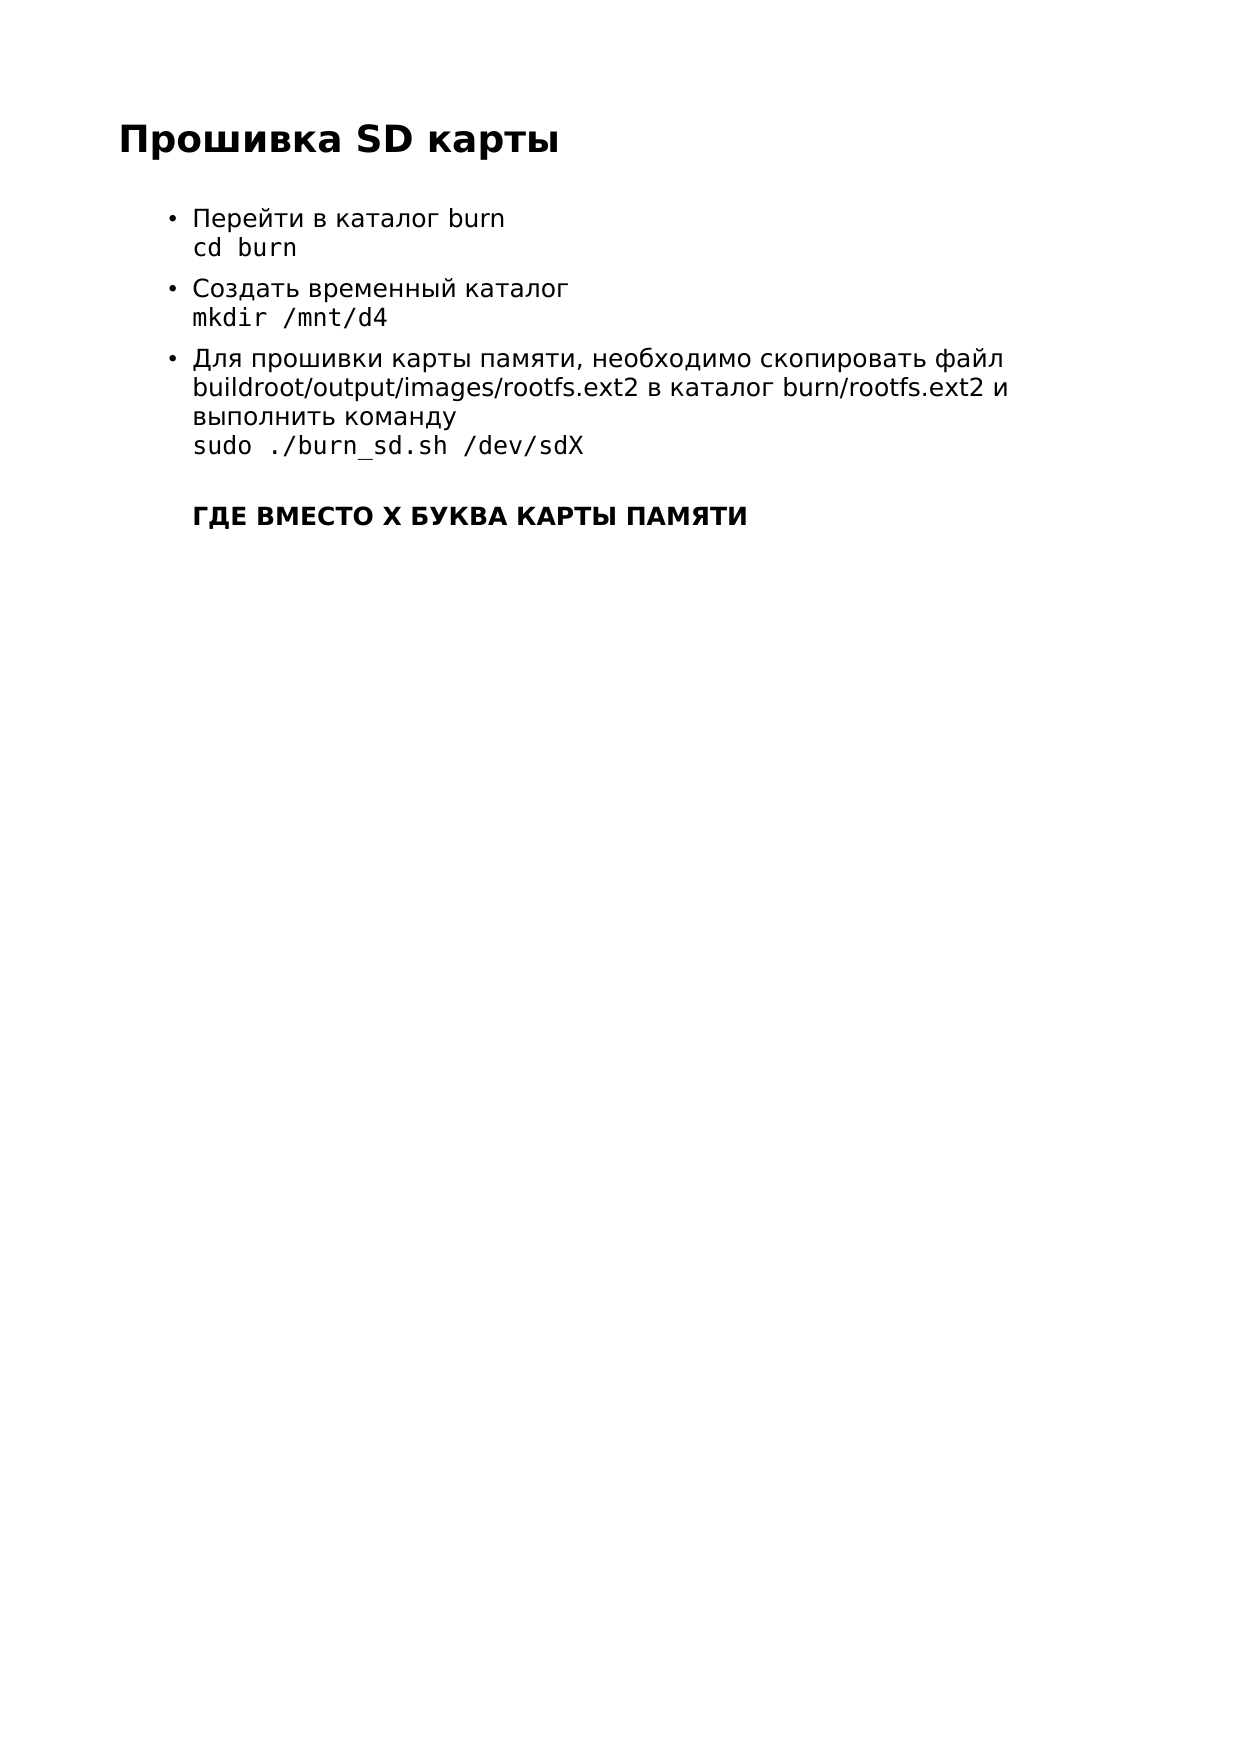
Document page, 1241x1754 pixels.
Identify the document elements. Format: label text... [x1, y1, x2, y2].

list mkdir /mnt/d4 [177, 303, 1122, 332]
list Создать временный каталог [177, 274, 1122, 303]
list cd burn [177, 233, 1122, 262]
list Для прошивки карты памяти, необходимо скопировать файл buildroot/output/images/rootfs.ext2 в каталог burn/rootfs.ext2 и выполнить команду [177, 344, 1122, 431]
list Перейти в каталог burn [177, 204, 1122, 233]
subtitle Прошивка SD карты [118, 118, 1122, 162]
list sudo ./burn_sd.sh /dev/sdX [177, 431, 1122, 461]
list ГДЕ ВМЕСТО X БУКВА КАРТЫ ПАМЯТИ [177, 502, 1122, 531]
